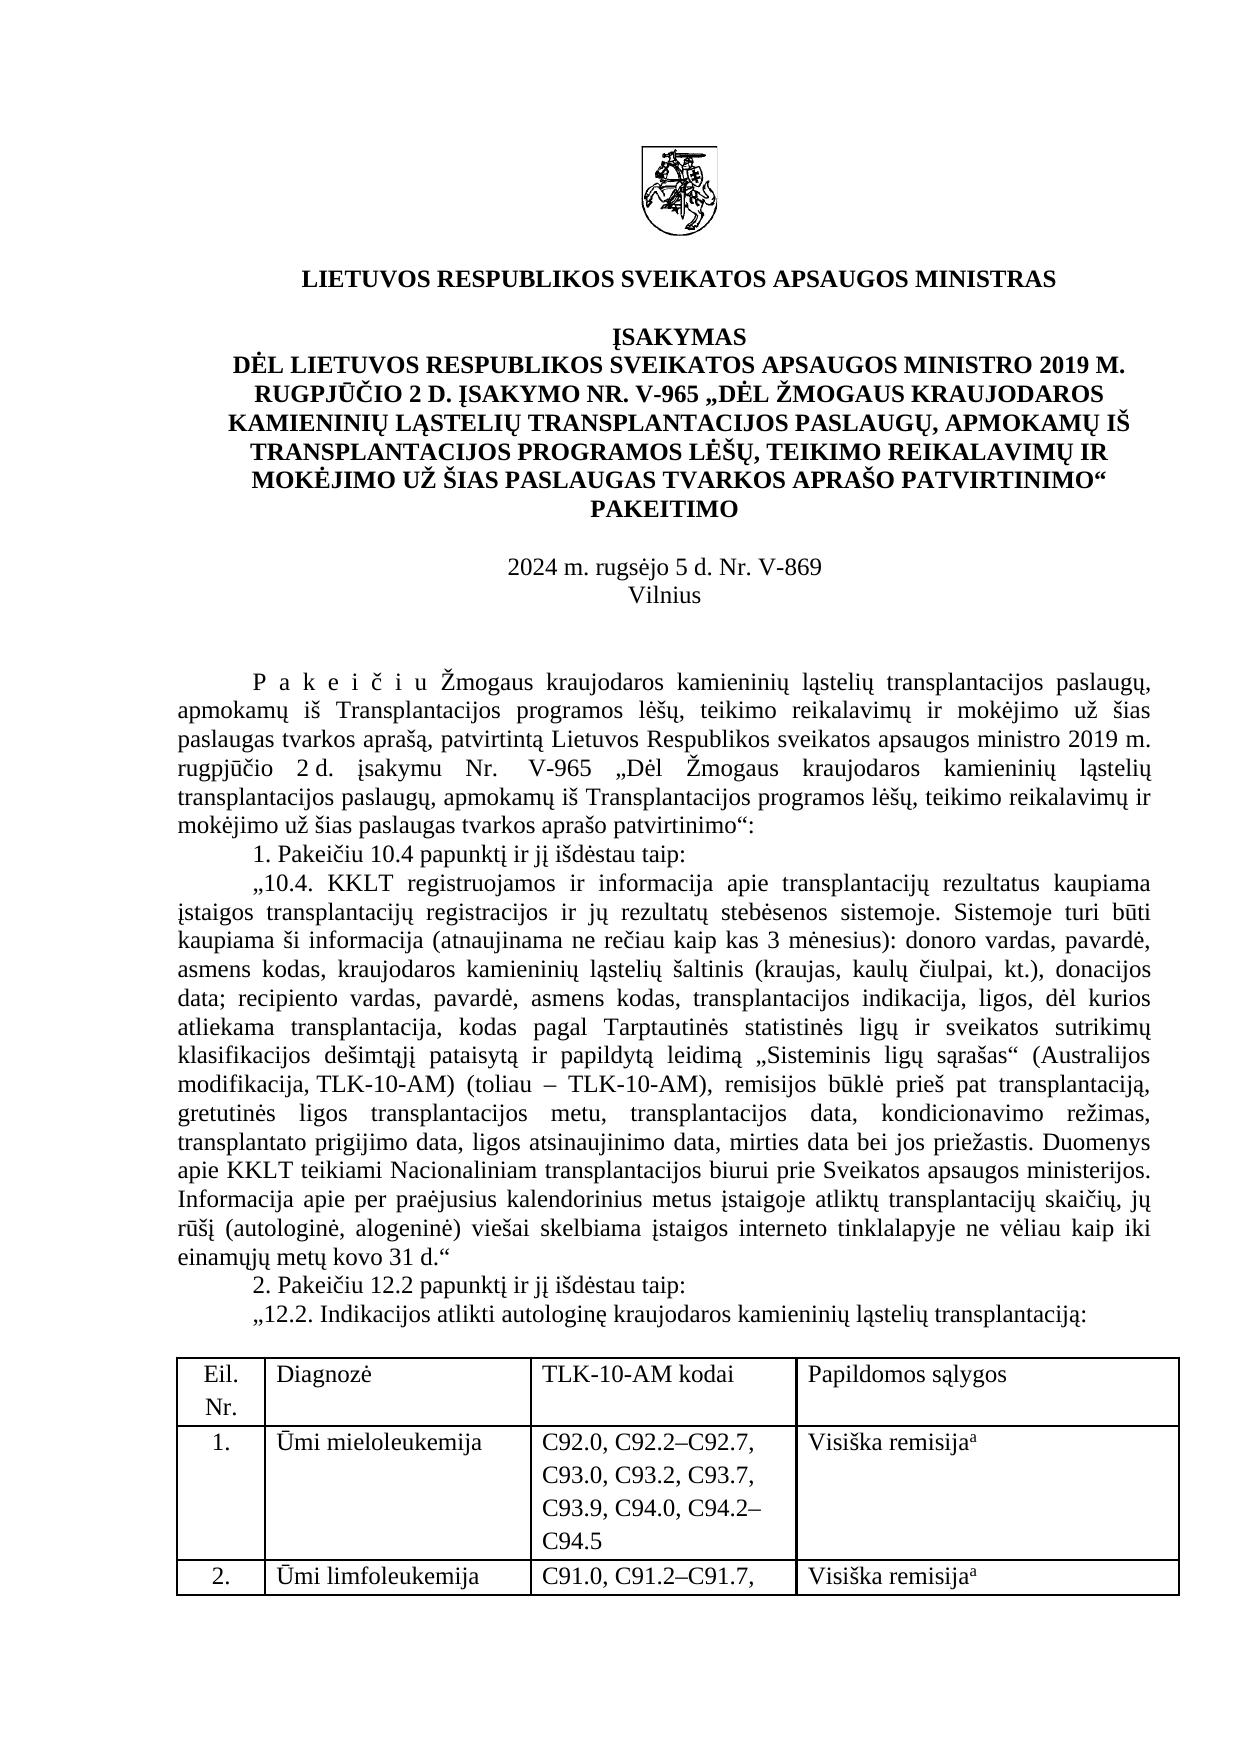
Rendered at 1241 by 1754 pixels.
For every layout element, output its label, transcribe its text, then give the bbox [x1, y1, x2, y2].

table_cell Visiška remisijaa [798, 1427, 1178, 1559]
text 2. Pakeičiu 12.2 papunktį ir jį išdėstau taip: [177, 1270, 1152, 1299]
table_cell Ūmi limfoleukemija [266, 1561, 530, 1594]
text „12.2. Indikacijos atlikti autologinę kraujodaros kamieninių ląstelių transplantaciją: [177, 1299, 1152, 1328]
text „10.4. KKLT registruojamos ir informacija apie transplantacijų rezultatus kaupiama įstaigos transplantacijų registracijos ir jų rezultatų stebėsenos sistemoje. Sistemoje turi būti kaupiama ši informacija (atnaujinama ne rečiau kaip kas 3 mėnesius): donoro vardas, pavardė, asmens kodas, kraujodaros kamieninių ląstelių šaltinis (kraujas, kaulų čiulpai, kt.), donacijos data; recipiento vardas, pavardė, asmens kodas, transplantacijos indikacija, ligos, dėl kurios atliekama transplantacija, kodas pagal Tarptautinės statistinės ligų ir sveikatos sutrikimų klasifikacijos dešimtąjį pataisytą ir papildytą leidimą „Sisteminis ligų sąrašas“ (Australijos modifikacija, TLK-10-AM) (toliau – TLK-10-AM), remisijos būklė prieš pat transplantaciją, gretutinės ligos transplantacijos metu, transplantacijos data, kondicionavimo režimas, transplantato prigijimo data, ligos atsinaujinimo data, mirties data bei jos priežastis. Duomenys apie KKLT teikiami Nacionaliniam transplantacijos biurui prie Sveikatos apsaugos ministerijos. Informacija apie per praėjusius kalendorinius metus įstaigoje atliktų transplantacijų skaičių, jų rūšį (autologinė, alogeninė) viešai skelbiama įstaigos interneto tinklalapyje ne vėliau kaip iki einamųjų metų kovo 31 d.“ [177, 868, 1152, 1270]
table_header Eil. Nr. [178, 1359, 264, 1425]
table_cell Ūmi mieloleukemija [266, 1427, 530, 1559]
table_header Diagnozė [266, 1359, 530, 1425]
table_cell C91.0, C91.2–C91.7, [532, 1561, 795, 1594]
table_header Papildomos sąlygos [798, 1359, 1178, 1425]
text LIETUVOS RESPUBLIKOS SVEIKATOS APSAUGOS MINISTRAS [177, 264, 1181, 293]
table_cell Visiška remisijaa [798, 1561, 1178, 1594]
text DĖL LIETUVOS RESPUBLIKOS SVEIKATOS APSAUGOS MINISTRO 2019 M. RUGPJŪČIO 2 D. ĮSAKYMO NR. V-965 „DĖL ŽMOGAUS KRAUJODAROS KAMIENINIŲ LĄSTELIŲ TRANSPLANTACIJOS PASLAUGŲ, APMOKAMŲ IŠ TRANSPLANTACIJOS PROGRAMOS LĖŠŲ, TEIKIMO REIKALAVIMŲ IR MOKĖJIMO UŽ ŠIAS PASLAUGAS TVARKOS APRAŠO PATVIRTINIMO“ [177, 350, 1181, 494]
table_header TLK-10-AM kodai [532, 1359, 795, 1425]
text P a k e i č i u Žmogaus kraujodaros kamieninių ląstelių transplantacijos paslaugų, apmokamų iš Transplantacijos programos lėšų, teikimo reikalavimų ir mokėjimo už šias paslaugas tvarkos aprašą, patvirtintą Lietuvos Respublikos sveikatos apsaugos ministro 2019 m. rugpjūčio 2 d. įsakymu Nr. V-965 „Dėl Žmogaus kraujodaros kamieninių ląstelių transplantacijos paslaugų, apmokamų iš Transplantacijos programos lėšų, teikimo reikalavimų ir mokėjimo už šias paslaugas tvarkos aprašo patvirtinimo“: [177, 667, 1152, 839]
text PAKEITIMO [177, 494, 1152, 523]
table_cell 2. [178, 1561, 264, 1594]
text Vilnius [177, 580, 1152, 609]
text 1. Pakeičiu 10.4 papunktį ir jį išdėstau taip: [177, 839, 1152, 868]
text 2024 m. rugsėjo 5 d. Nr. V-869 [177, 552, 1152, 580]
table_cell 1. [178, 1427, 264, 1559]
table_cell C92.0, C92.2–C92.7, C93.0, C93.2, C93.7, C93.9, C94.0, C94.2–C94.5 [532, 1427, 795, 1559]
text ĮSAKYMAS [177, 322, 1181, 350]
